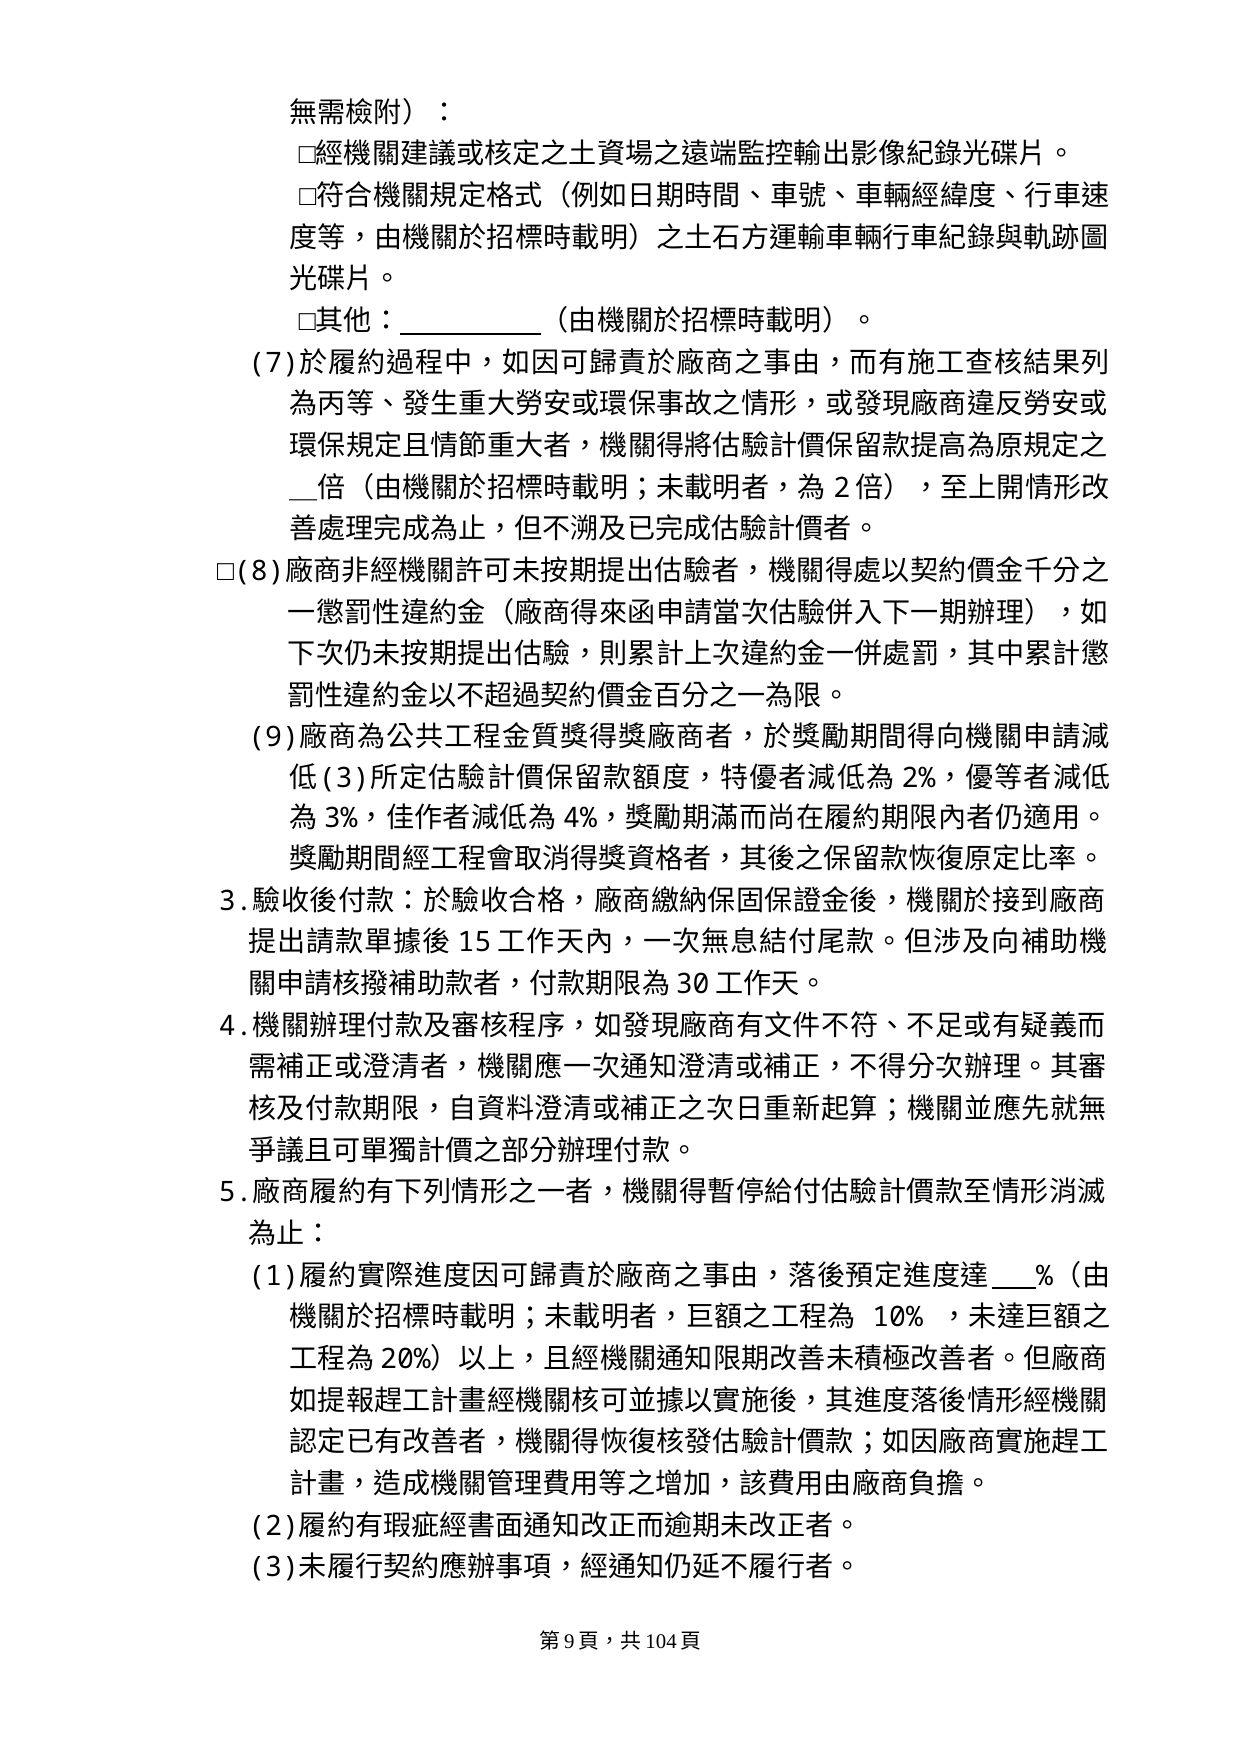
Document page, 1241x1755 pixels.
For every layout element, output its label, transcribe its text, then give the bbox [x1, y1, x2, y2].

text □經機關建議或核定之土資場之遠端監控輸出影像紀錄光碟片。 [248, 130, 1110, 172]
text 3.驗收後付款：於驗收合格，廠商繳納保固保證金後，機關於接到廠商提出請款單據後15工作天內，一次無息結付尾款。但涉及向補助機關申請核撥補助款者，付款期限為30工作天。 [218, 877, 1108, 1002]
text (6)如有剩餘土石方需運離工地，除屬土方交換、工區土方平衡或機關認定之特殊因素者外，廠商估驗計價應檢附下列資料（未勾選者，無需檢附）： [248, 89, 1110, 130]
text □符合機關規定格式（例如日期時間、車號、車輛經緯度、行車速度等，由機關於招標時載明）之土石方運輸車輛行車紀錄與軌跡圖光碟片。 [248, 172, 1110, 297]
text (2)履約有瑕疵經書面通知改正而逾期未改正者。 [248, 1502, 1110, 1543]
text 5.廠商履約有下列情形之一者，機關得暫停給付估驗計價款至情形消滅為止： [218, 1168, 1108, 1252]
text 4.機關辦理付款及審核程序，如發現廠商有文件不符、不足或有疑義而需補正或澄清者，機關應一次通知澄清或補正，不得分次辦理。其審核及付款期限，自資料澄清或補正之次日重新起算；機關並應先就無爭議且可單獨計價之部分辦理付款。 [218, 1002, 1108, 1168]
text □(8)廠商非經機關許可未按期提出估驗者，機關得處以契約價金千分之一懲罰性違約金（廠商得來函申請當次估驗併入下一期辦理），如下次仍未按期提出估驗，則累計上次違約金一併處罰，其中累計懲罰性違約金以不超過契約價金百分之一為限。 [217, 547, 1110, 714]
text (1)履約實際進度因可歸責於廠商之事由，落後預定進度達 %（由機關於招標時載明；未載明者，巨額之工程為 10% ，未達巨額之工程為20%）以上，且經機關通知限期改善未積極改善者。但廠商如提報趕工計畫經機關核可並據以實施後，其進度落後情形經機關認定已有改善者，機關得恢復核發估驗計價款；如因廠商實施趕工計畫，造成機關管理費用等之增加，該費用由廠商負擔。 [248, 1252, 1110, 1502]
text □其他： （由機關於招標時載明）。 [248, 297, 1110, 339]
text (3)未履行契約應辦事項，經通知仍延不履行者。 [248, 1543, 1110, 1585]
text (7)於履約過程中，如因可歸責於廠商之事由，而有施工查核結果列為丙等、發生重大勞安或環保事故之情形，或發現廠商違反勞安或環保規定且情節重大者，機關得將估驗計價保留款提高為原規定之＿倍（由機關於招標時載明；未載明者，為2倍），至上開情形改善處理完成為止，但不溯及已完成估驗計價者。 [248, 339, 1110, 547]
text (9)廠商為公共工程金質獎得獎廠商者，於獎勵期間得向機關申請減低(3)所定估驗計價保留款額度，特優者減低為2%，優等者減低為3%，佳作者減低為4%，獎勵期滿而尚在履約期限內者仍適用。獎勵期間經工程會取消得獎資格者，其後之保留款恢復原定比率。 [248, 714, 1110, 877]
